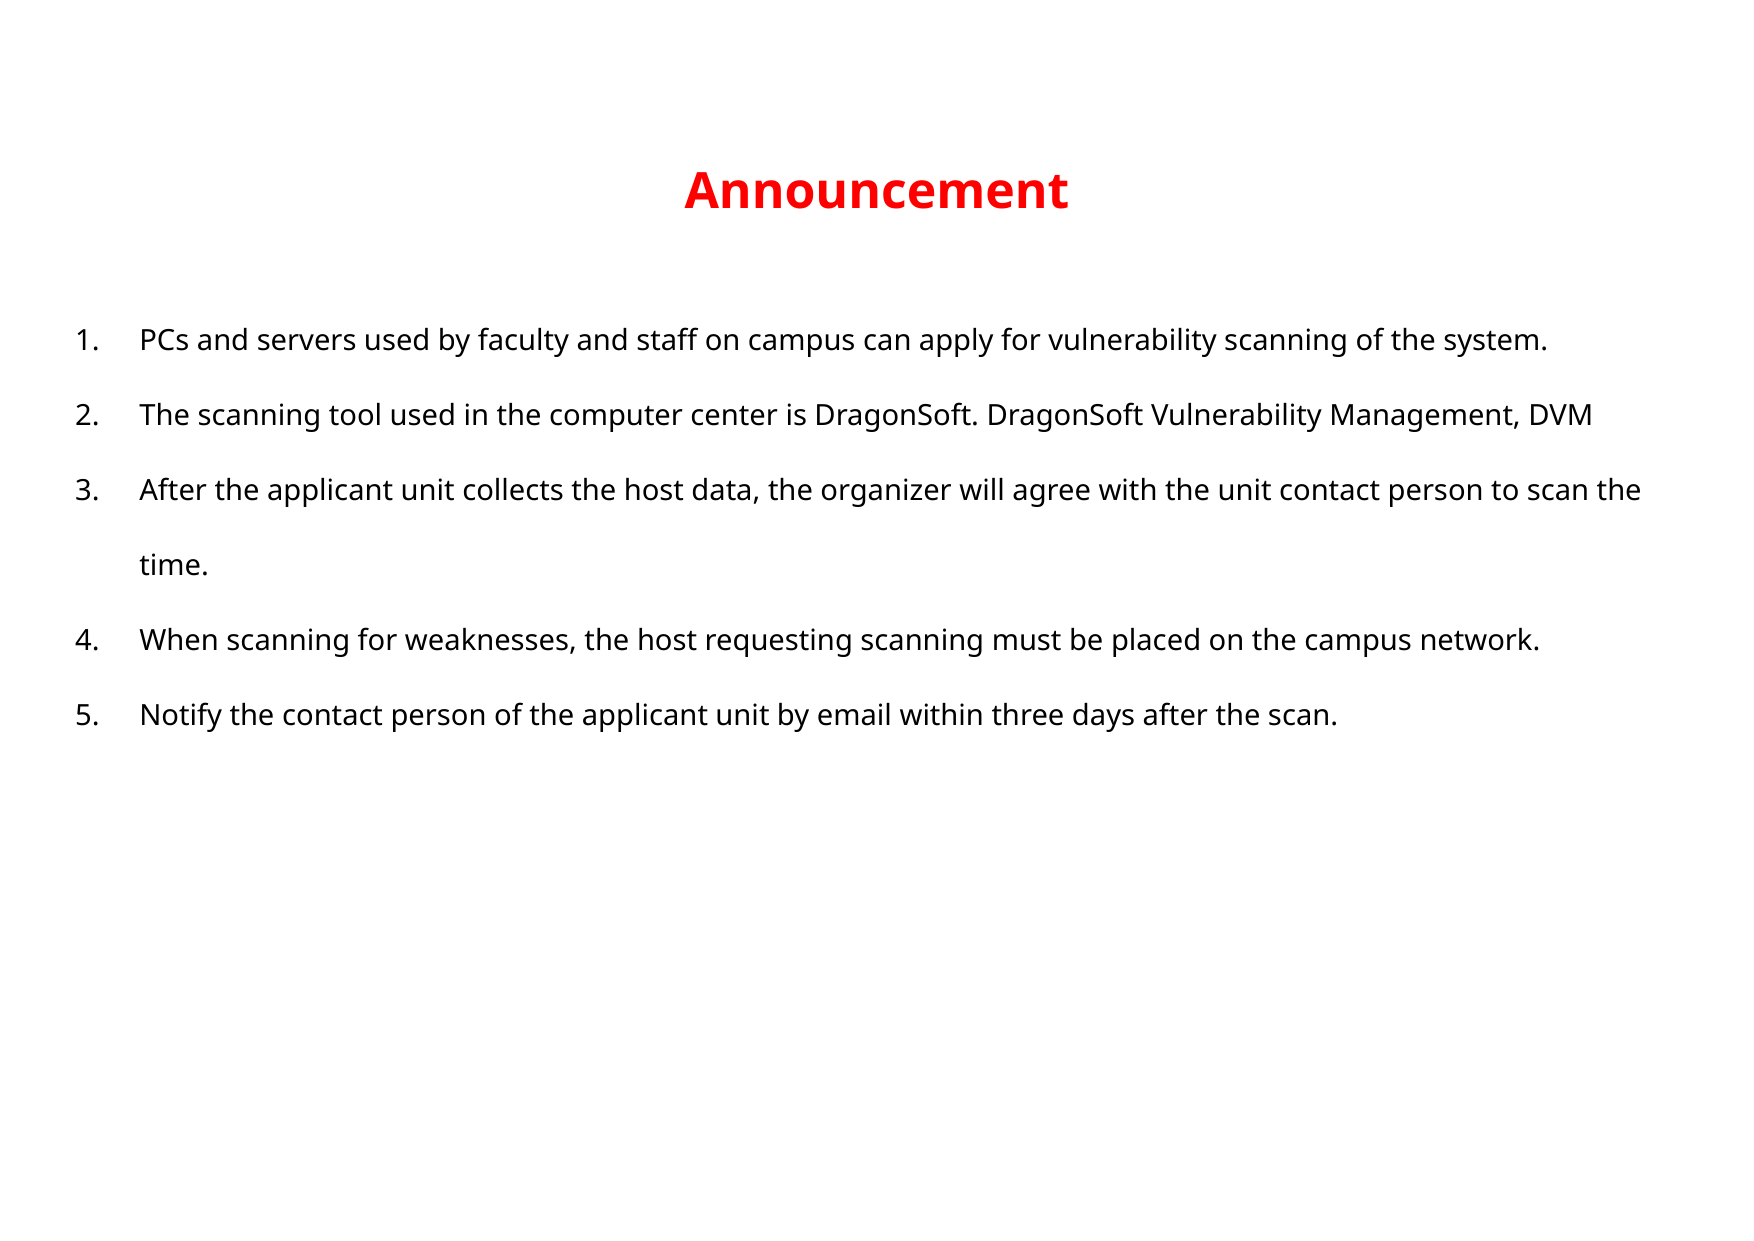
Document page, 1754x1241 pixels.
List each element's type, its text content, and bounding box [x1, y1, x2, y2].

list PCs and servers used by faculty and staff on campus can apply for vulnerability scanning of the system. [75, 301, 1679, 376]
text Announcement [75, 151, 1679, 226]
list Notify the contact person of the applicant unit by email within three days after the scan. [75, 676, 1679, 751]
list After the applicant unit collects the host data, the organizer will agree with the unit contact person to scan the time. [75, 451, 1679, 601]
list The scanning tool used in the computer center is DragonSoft. DragonSoft Vulnerability Management, DVM [75, 376, 1679, 451]
list When scanning for weaknesses, the host requesting scanning must be placed on the campus network. [75, 601, 1679, 676]
